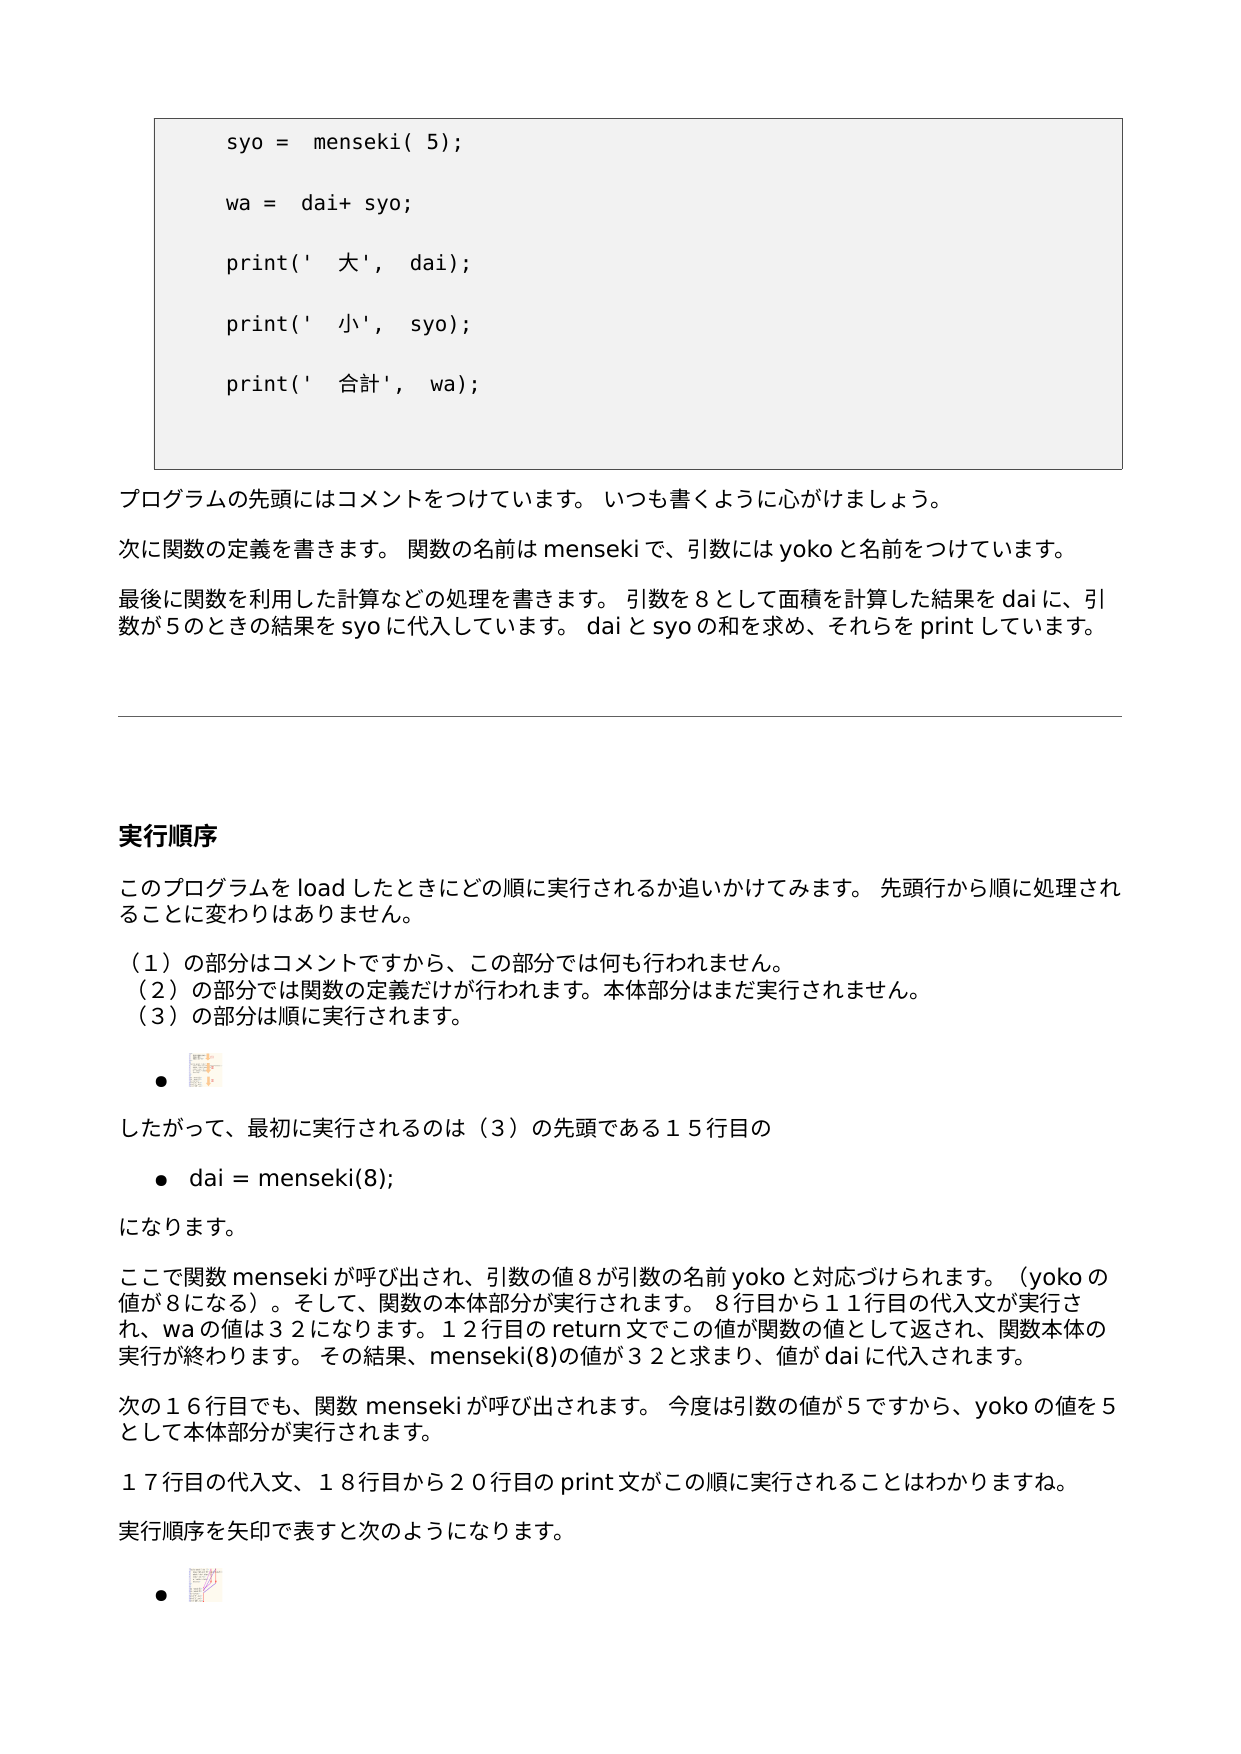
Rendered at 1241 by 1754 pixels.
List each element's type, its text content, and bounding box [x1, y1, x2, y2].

picture [188, 1568, 223, 1602]
list syo = menseki( 5); wa = dai+ syo; print(' 大', dai); print(' 小', syo); print(' 合計', wa); [155, 119, 1122, 469]
text になります。 [118, 1215, 1122, 1241]
text （１）の部分はコメントですから、この部分では何も行われません。 （２）の部分では関数の定義だけが行われます。本体部分はまだ実行されません。 （３）の部分は順に実行されます。 [118, 951, 1122, 1030]
text プログラムの先頭にはコメントをつけています。 いつも書くように心がけましょう。 [118, 487, 1122, 513]
text ここで関数mensekiが呼び出され、引数の値８が引数の名前yokoと対応づけられます。（yokoの値が８になる）。そして、関数の本体部分が実行されます。 ８行目から１１行目の代入文が実行され、waの値は３２になります。１２行目のreturn文でこの値が関数の値として返され、関数本体の実行が終わります。 その結果、menseki(8)の値が３２と求まり、値がdaiに代入されます。 [118, 1264, 1122, 1370]
text このプログラムをloadしたときにどの順に実行されるか追いかけてみます。 先頭行から順に処理されることに変わりはありません。 [118, 876, 1122, 928]
picture [188, 1053, 223, 1087]
text 最後に関数を利用した計算などの処理を書きます。 引数を８として面積を計算した結果をdaiに、引数が５のときの結果をsyoに代入しています。 daiとsyoの和を求め、それらをprintしています。 [118, 586, 1122, 640]
text 実行順序を矢印で表すと次のようになります。 [118, 1519, 1122, 1545]
text 次の１６行目でも、関数 mensekiが呼び出されます。 今度は引数の値が５ですから、yokoの値を５として本体部分が実行されます。 [118, 1393, 1122, 1446]
list dai = menseki(8); [153, 1165, 1122, 1192]
subtitle 実行順序 [118, 822, 1122, 851]
text １７行目の代入文、１８行目から２０行目のprint文がこの順に実行されることはわかりますね。 [118, 1469, 1122, 1496]
text 次に関数の定義を書きます。 関数の名前はmensekiで、引数にはyokoと名前をつけています。 [118, 536, 1122, 563]
text したがって、最初に実行されるのは（３）の先頭である１５行目の [118, 1116, 1122, 1142]
